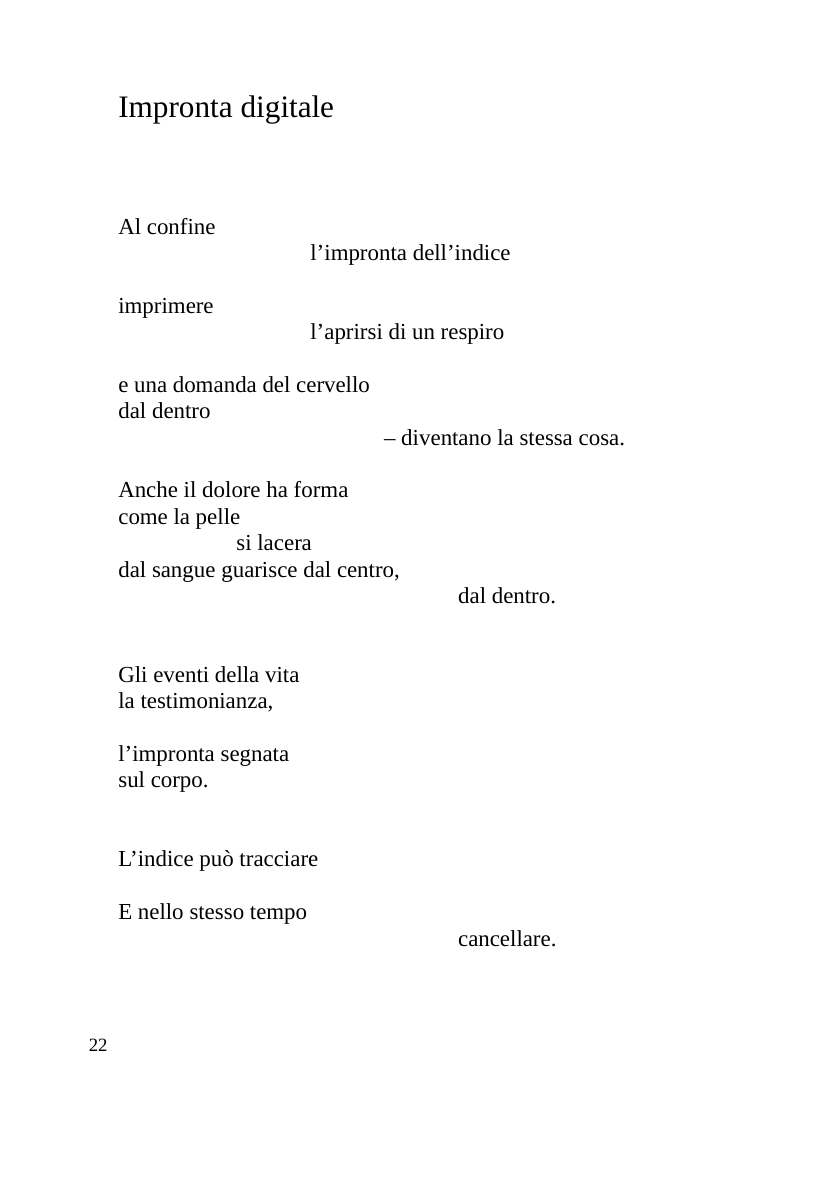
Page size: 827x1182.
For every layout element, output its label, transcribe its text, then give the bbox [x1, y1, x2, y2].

text sul corpo. [88, 766, 738, 793]
text come la pelle [88, 503, 738, 529]
text E nello stesso tempo [88, 898, 738, 924]
text si lacera [88, 529, 738, 556]
text Al confine [88, 213, 738, 239]
text la testimonianza, [88, 687, 738, 714]
text – diventano la stessa cosa. [88, 424, 738, 450]
text dal dentro. [88, 582, 738, 608]
text Impronta digitale [88, 88, 738, 124]
text Gli eventi della vita [88, 661, 738, 687]
text cancellare. [88, 924, 738, 951]
text e una domanda del cervello [88, 371, 738, 397]
text l’aprirsi di un respiro [88, 318, 738, 345]
text Anche il dolore ha forma [88, 477, 738, 503]
text L’indice può tracciare [88, 846, 738, 872]
text l’impronta dell’indice [88, 239, 738, 266]
text l’impronta segnata [88, 740, 738, 766]
text imprimere [88, 292, 738, 318]
text dal dentro [88, 397, 738, 424]
text dal sangue guarisce dal centro, [88, 556, 738, 582]
